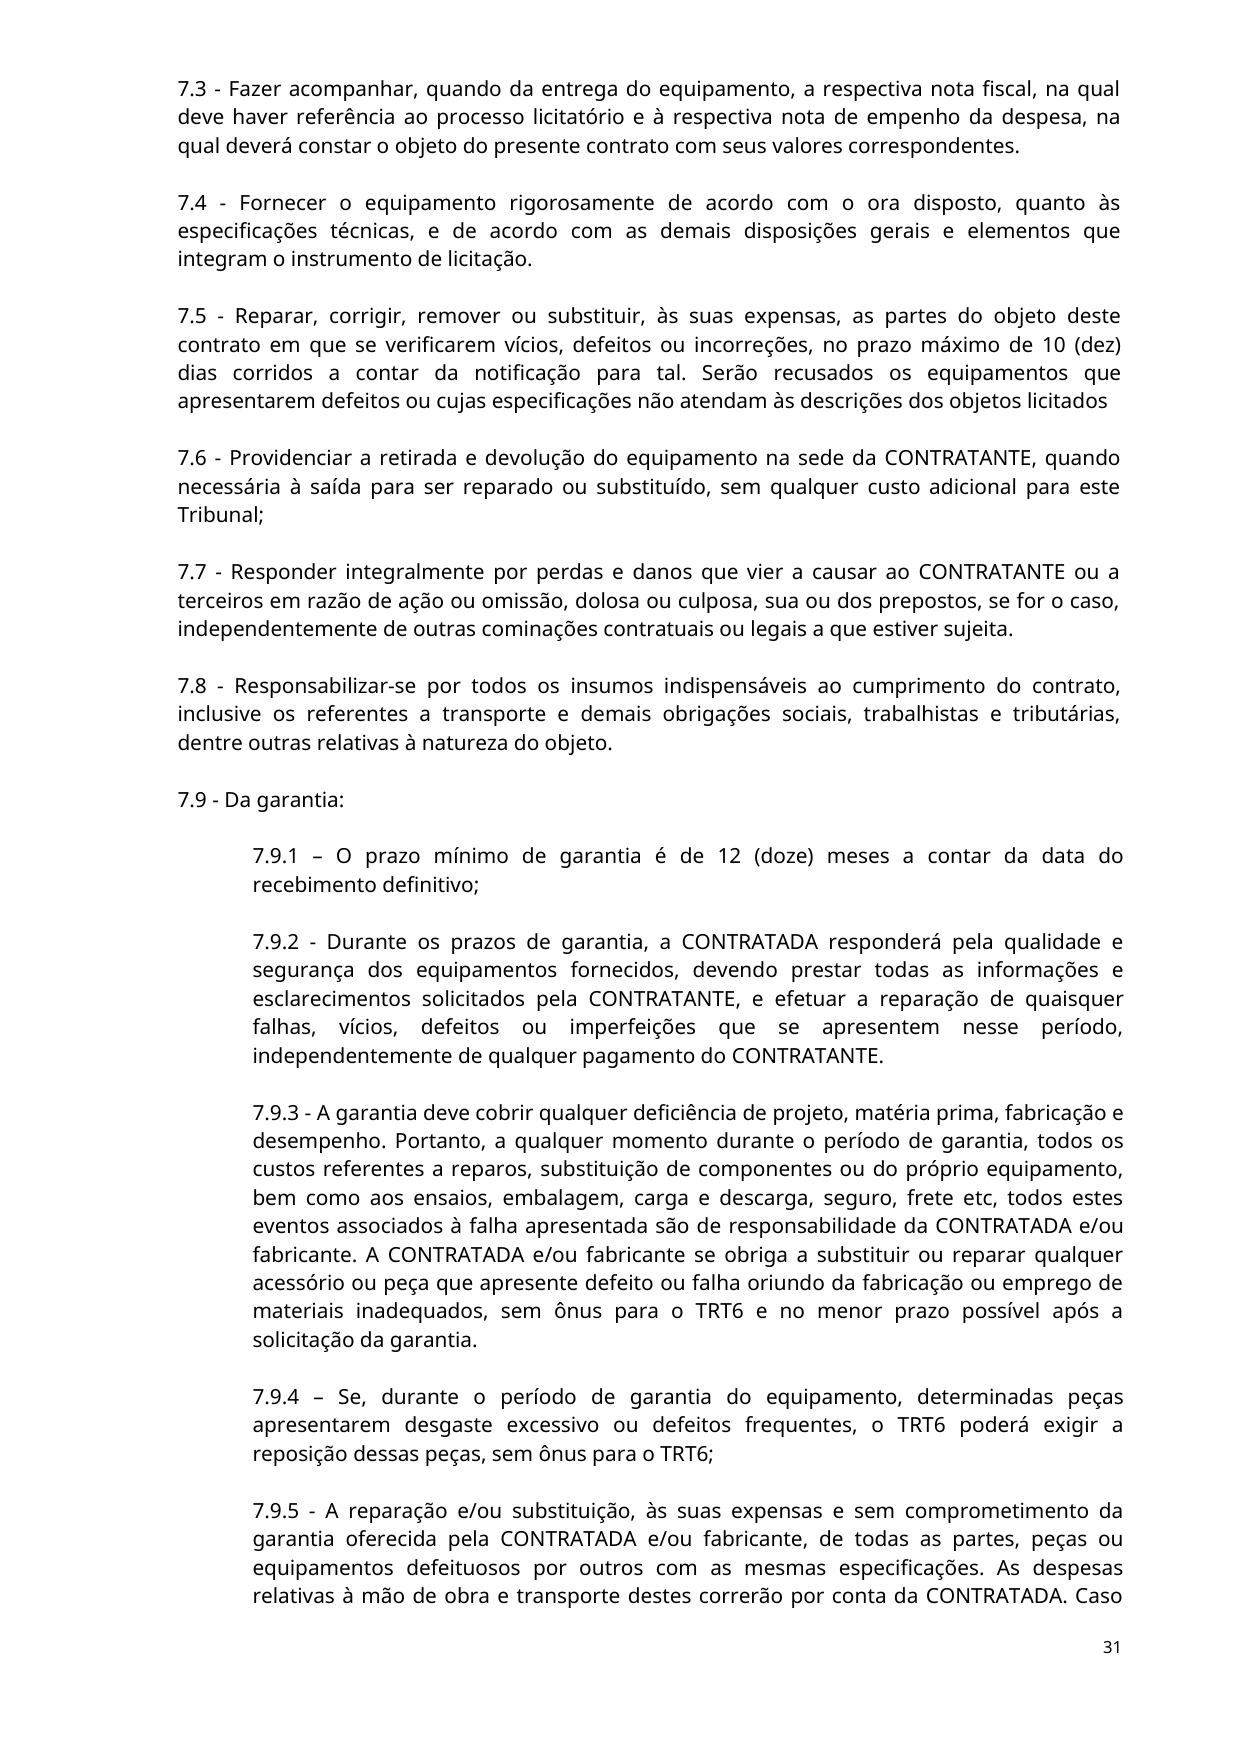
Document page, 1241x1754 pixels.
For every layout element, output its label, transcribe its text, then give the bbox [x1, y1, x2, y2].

text 7.5 - Reparar, corrigir, remover ou substituir, às suas expensas, as partes do objeto deste contrato em que se verificarem vícios, defeitos ou incorreções, no prazo máximo de 10 (dez) dias corridos a contar da notificação para tal. Serão recusados os equipamentos que apresentarem defeitos ou cujas especificações não atendam às descrições dos objetos licitados [177, 301, 1122, 415]
text 7.3 - Fazer acompanhar, quando da entrega do equipamento, a respectiva nota fiscal, na qual deve haver referência ao processo licitatório e à respectiva nota de empenho da despesa, na qual deverá constar o objeto do presente contrato com seus valores correspondentes. [177, 74, 1122, 159]
text 7.8 - Responsabilizar-se por todos os insumos indispensáveis ao cumprimento do contrato, inclusive os referentes a transporte e demais obrigações sociais, trabalhistas e tributárias, dentre outras relativas à natureza do objeto. [177, 671, 1122, 756]
text 7.9.5 - A reparação e/ou substituição, às suas expensas e sem comprometimento da garantia oferecida pela CONTRATADA e/ou fabricante, de todas as partes, peças ou equipamentos defeituosos por outros com as mesmas especificações. As despesas relativas à mão de obra e transporte destes correrão por conta da CONTRATADA. Caso [252, 1496, 1124, 1609]
text 7.9.3 - A garantia deve cobrir qualquer deficiência de projeto, matéria prima, fabricação e desempenho. Portanto, a qualquer momento durante o período de garantia, todos os custos referentes a reparos, substituição de componentes ou do próprio equipamento, bem como aos ensaios, embalagem, carga e descarga, seguro, frete etc, todos estes eventos associados à falha apresentada são de responsabilidade da CONTRATADA e/ou fabricante. A CONTRATADA e/ou fabricante se obriga a substituir ou reparar qualquer acessório ou peça que apresente defeito ou falha oriundo da fabricação ou emprego de materiais inadequados, sem ônus para o TRT6 e no menor prazo possível após a solicitação da garantia. [252, 1098, 1124, 1353]
text 7.7 - Responder integralmente por perdas e danos que vier a causar ao CONTRATANTE ou a terceiros em razão de ação ou omissão, dolosa ou culposa, sua ou dos prepostos, se for o caso, independentemente de outras cominações contratuais ou legais a que estiver sujeita. [177, 557, 1122, 643]
text 7.9.2 - Durante os prazos de garantia, a CONTRATADA responderá pela qualidade e segurança dos equipamentos fornecidos, devendo prestar todas as informações e esclarecimentos solicitados pela CONTRATANTE, e efetuar a reparação de quaisquer falhas, vícios, defeitos ou imperfeições que se apresentem nesse período, independentemente de qualquer pagamento do CONTRATANTE. [252, 927, 1124, 1069]
text 7.4 - Fornecer o equipamento rigorosamente de acordo com o ora disposto, quanto às especificações técnicas, e de acordo com as demais disposições gerais e elementos que integram o instrumento de licitação. [177, 188, 1122, 273]
text 7.9 - Da garantia: [177, 785, 1122, 813]
text 7.9.4 – Se, durante o período de garantia do equipamento, determinadas peças apresentarem desgaste excessivo ou defeitos frequentes, o TRT6 poderá exigir a reposição dessas peças, sem ônus para o TRT6; [252, 1382, 1124, 1467]
text 7.9.1 – O prazo mínimo de garantia é de 12 (doze) meses a contar da data do recebimento definitivo; [252, 842, 1124, 898]
text 7.6 - Providenciar a retirada e devolução do equipamento na sede da CONTRATANTE, quando necessária à saída para ser reparado ou substituído, sem qualquer custo adicional para este Tribunal; [177, 443, 1122, 529]
